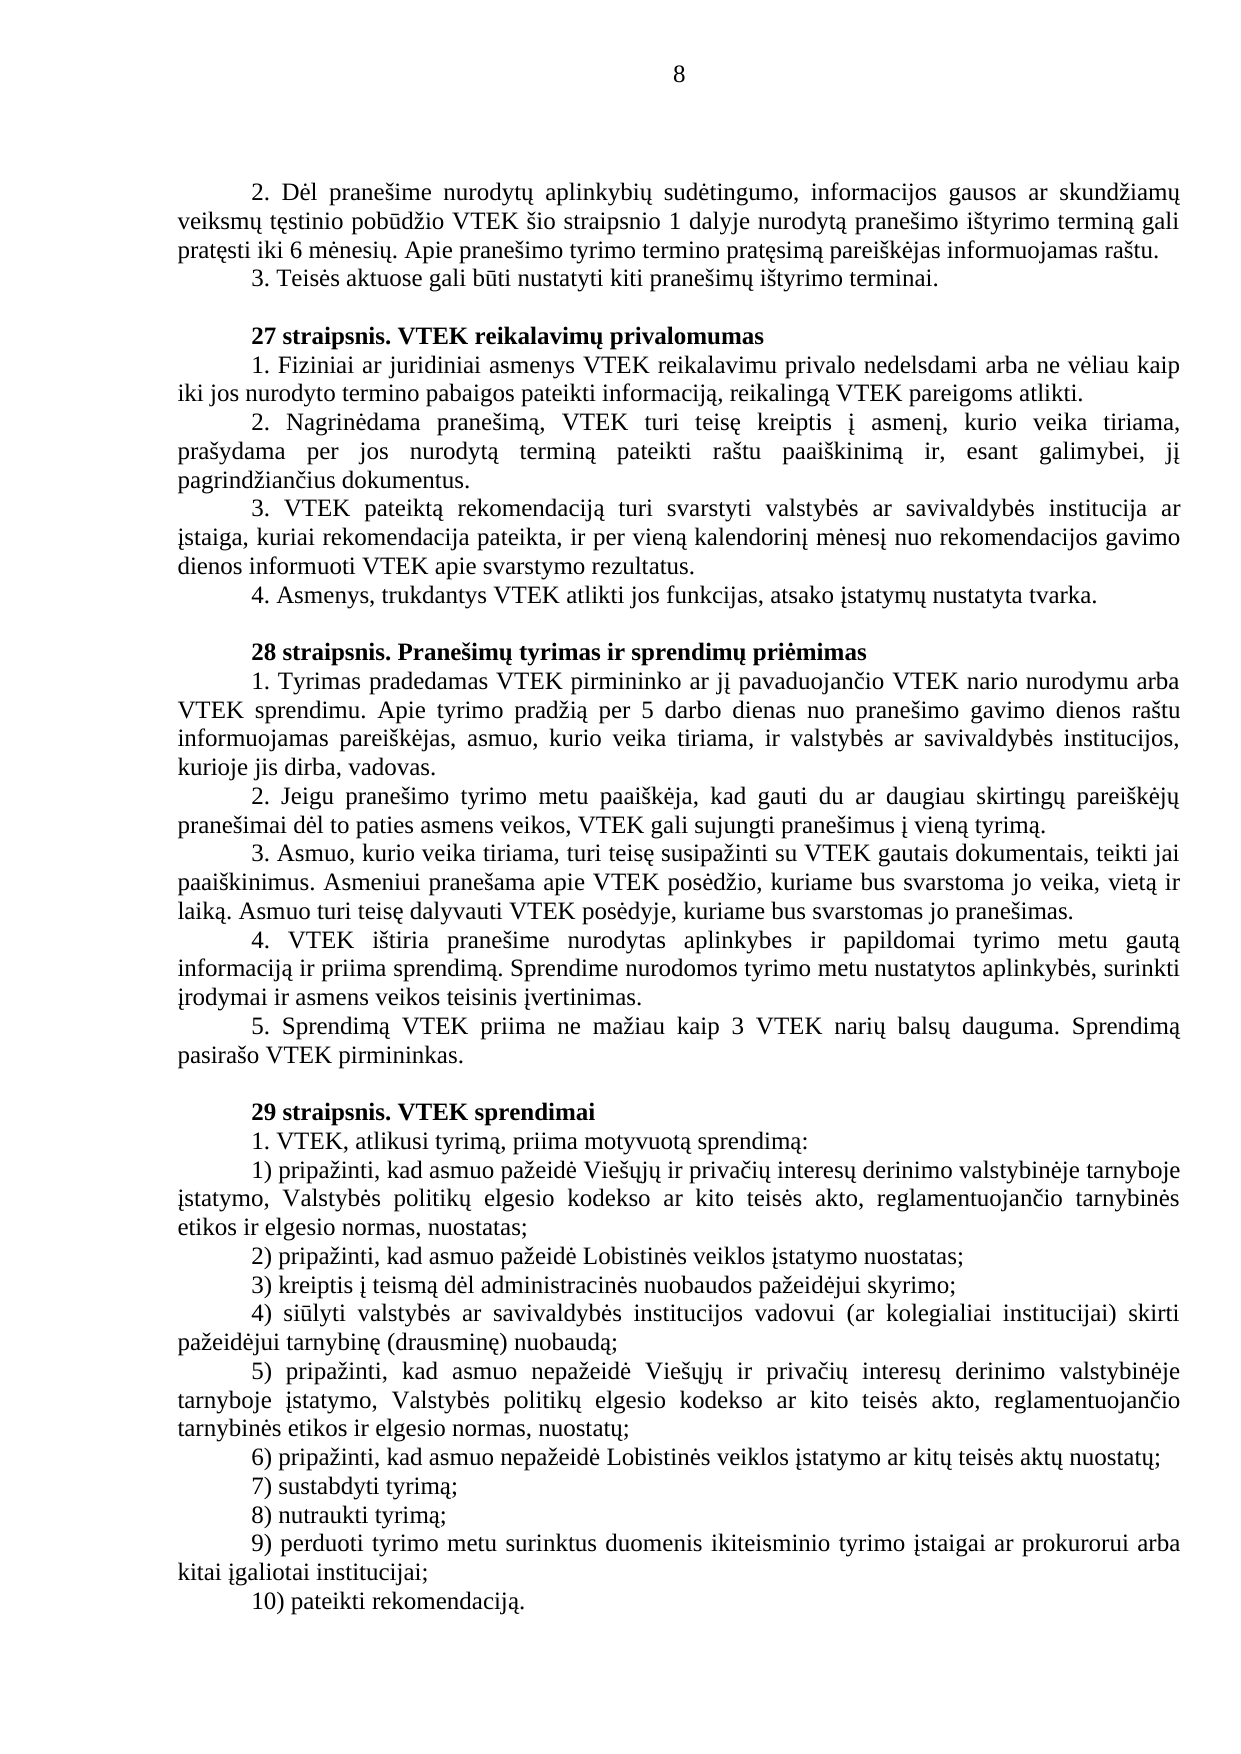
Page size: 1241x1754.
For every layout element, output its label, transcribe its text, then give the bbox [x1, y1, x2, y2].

text 1. Tyrimas pradedamas VTEK pirmininko ar jį pavaduojančio VTEK nario nurodymu arba VTEK sprendimu. Apie tyrimo pradžią per 5 darbo dienas nuo pranešimo gavimo dienos raštu informuojamas pareiškėjas, asmuo, kurio veika tiriama, ir valstybės ar savivaldybės institucijos, kurioje jis dirba, vadovas. [177, 666, 1181, 781]
text 9) perduoti tyrimo metu surinktus duomenis ikiteisminio tyrimo įstaigai ar prokurorui arba kitai įgaliotai institucijai; [177, 1528, 1181, 1586]
text 2. Jeigu pranešimo tyrimo metu paaiškėja, kad gauti du ar daugiau skirtingų pareiškėjų pranešimai dėl to paties asmens veikos, VTEK gali sujungti pranešimus į vieną tyrimą. [177, 781, 1181, 838]
text 28 straipsnis. Pranešimų tyrimas ir sprendimų priėmimas [177, 637, 1181, 666]
text 3. Teisės aktuose gali būti nustatyti kiti pranešimų ištyrimo terminai. [177, 263, 1181, 292]
text 4) siūlyti valstybės ar savivaldybės institucijos vadovui (ar kolegialiai institucijai) skirti pažeidėjui tarnybinę (drausminę) nuobaudą; [177, 1298, 1181, 1356]
text 4. Asmenys, trukdantys VTEK atlikti jos funkcijas, atsako įstatymų nustatyta tvarka. [177, 580, 1181, 608]
text 1. Fiziniai ar juridiniai asmenys VTEK reikalavimu privalo nedelsdami arba ne vėliau kaip iki jos nurodyto termino pabaigos pateikti informaciją, reikalingą VTEK pareigoms atlikti. [177, 350, 1181, 407]
text 2. Dėl pranešime nurodytų aplinkybių sudėtingumo, informacijos gausos ar skundžiamų veiksmų tęstinio pobūdžio VTEK šio straipsnio 1 dalyje nurodytą pranešimo ištyrimo terminą gali pratęsti iki 6 mėnesių. Apie pranešimo tyrimo termino pratęsimą pareiškėjas informuojamas raštu. [177, 177, 1181, 263]
text 7) sustabdyti tyrimą; [177, 1471, 1181, 1500]
text 3) kreiptis į teismą dėl administracinės nuobaudos pažeidėjui skyrimo; [177, 1270, 1181, 1298]
text 6) pripažinti, kad asmuo nepažeidė Lobistinės veiklos įstatymo ar kitų teisės aktų nuostatų; [177, 1442, 1181, 1471]
text 2. Nagrinėdama pranešimą, VTEK turi teisę kreiptis į asmenį, kurio veika tiriama, prašydama per jos nurodytą terminą pateikti raštu paaiškinimą ir, esant galimybei, jį pagrindžiančius dokumentus. [177, 407, 1181, 493]
text 1) pripažinti, kad asmuo pažeidė Viešųjų ir privačių interesų derinimo valstybinėje tarnyboje įstatymo, Valstybės politikų elgesio kodekso ar kito teisės akto, reglamentuojančio tarnybinės etikos ir elgesio normas, nuostatas; [177, 1155, 1181, 1241]
text 4. VTEK ištiria pranešime nurodytas aplinkybes ir papildomai tyrimo metu gautą informaciją ir priima sprendimą. Sprendime nurodomos tyrimo metu nustatytos aplinkybės, surinkti įrodymai ir asmens veikos teisinis įvertinimas. [177, 925, 1181, 1011]
text 1. VTEK, atlikusi tyrimą, priima motyvuotą sprendimą: [177, 1126, 1181, 1155]
text 8) nutraukti tyrimą; [177, 1500, 1181, 1528]
text 27 straipsnis. VTEK reikalavimų privalomumas [177, 321, 1181, 350]
text 3. VTEK pateiktą rekomendaciją turi svarstyti valstybės ar savivaldybės institucija ar įstaiga, kuriai rekomendacija pateikta, ir per vieną kalendorinį mėnesį nuo rekomendacijos gavimo dienos informuoti VTEK apie svarstymo rezultatus. [177, 493, 1181, 580]
text 10) pateikti rekomendaciją. [177, 1586, 1181, 1615]
text 5) pripažinti, kad asmuo nepažeidė Viešųjų ir privačių interesų derinimo valstybinėje tarnyboje įstatymo, Valstybės politikų elgesio kodekso ar kito teisės akto, reglamentuojančio tarnybinės etikos ir elgesio normas, nuostatų; [177, 1356, 1181, 1442]
text 29 straipsnis. VTEK sprendimai [177, 1097, 1181, 1126]
text 2) pripažinti, kad asmuo pažeidė Lobistinės veiklos įstatymo nuostatas; [177, 1241, 1181, 1270]
text 5. Sprendimą VTEK priima ne mažiau kaip 3 VTEK narių balsų dauguma. Sprendimą pasirašo VTEK pirmininkas. [177, 1011, 1181, 1068]
text 3. Asmuo, kurio veika tiriama, turi teisę susipažinti su VTEK gautais dokumentais, teikti jai paaiškinimus. Asmeniui pranešama apie VTEK posėdžio, kuriame bus svarstoma jo veika, vietą ir laiką. Asmuo turi teisę dalyvauti VTEK posėdyje, kuriame bus svarstomas jo pranešimas. [177, 838, 1181, 925]
